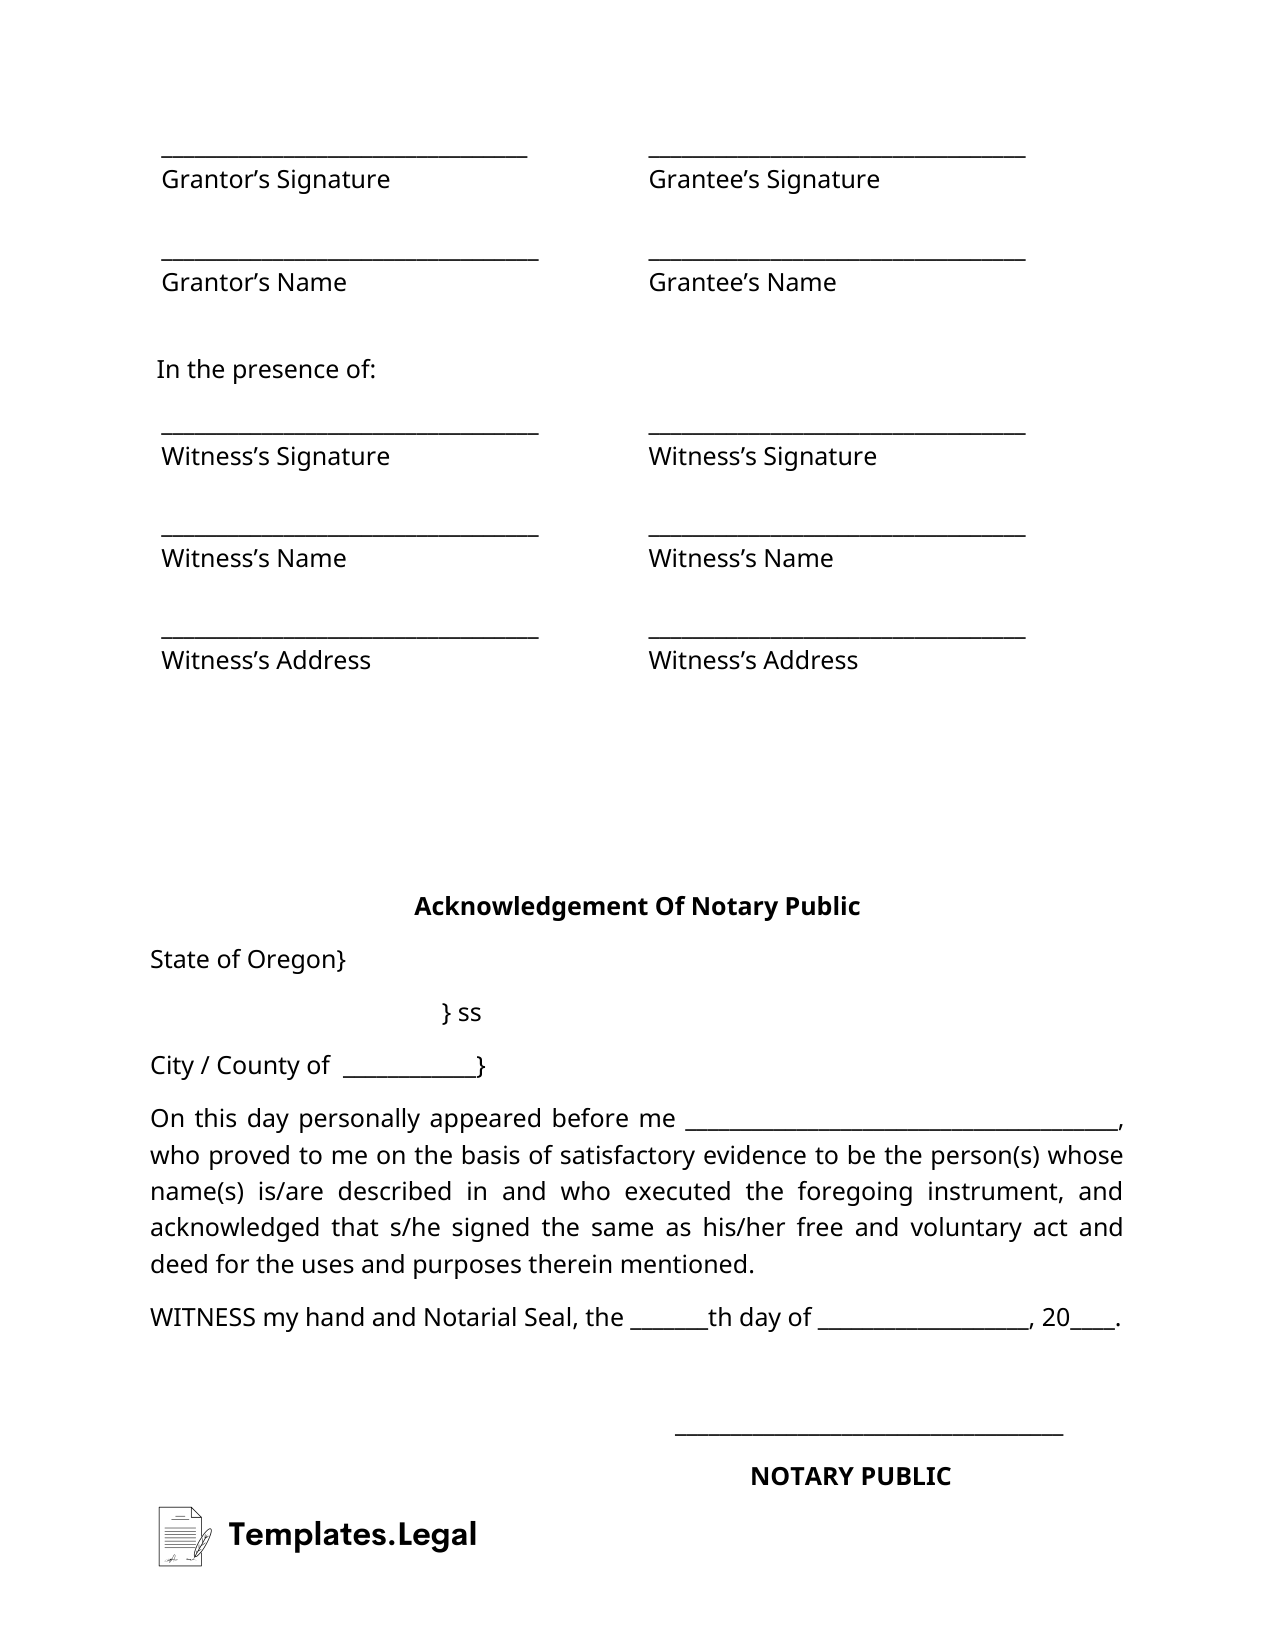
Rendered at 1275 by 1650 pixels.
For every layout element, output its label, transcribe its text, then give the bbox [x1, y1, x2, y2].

table_cell __________________________________ Witness’s Address [150, 609, 637, 677]
text ___________________________________ [600, 1406, 1125, 1439]
table_cell __________________________________ Grantee’s Name [637, 196, 1124, 298]
text WITNESS my hand and Notarial Seal, the _______th day of ___________________, 20____. [150, 1299, 1125, 1333]
text } ss [150, 995, 1125, 1029]
text On this day personally appeared before me _______________________________________, who proved to me on the basis of satisfactory evidence to be the person(s) whose name(s) is/are described in and who executed the foregoing instrument, and acknowledged that s/he signed the same as his/her free and voluntary act and deed for the uses and purposes therein mentioned. [150, 1101, 1125, 1281]
text Acknowledgement Of Notary Public [150, 889, 1125, 923]
text City / County of ____________} [150, 1048, 1125, 1082]
table_header __________________________________ Witness’s Signature [637, 404, 1124, 507]
table_cell __________________________________ Witness’s Name [150, 507, 637, 609]
text State of Oregon} [150, 942, 1125, 976]
table_header __________________________________ Grantee’s Signature [637, 128, 1124, 196]
table_cell __________________________________ Grantor’s Name [150, 196, 637, 298]
text In the presence of: [150, 351, 1125, 385]
table_header _________________________________ Grantor’s Signature [150, 128, 637, 196]
table_cell [1124, 196, 1275, 298]
table_cell __________________________________ Witness’s Address [637, 609, 1124, 677]
table_header [1124, 128, 1275, 196]
table_cell __________________________________ Witness’s Name [637, 507, 1124, 609]
table_header __________________________________ Witness’s Signature [150, 404, 637, 507]
text NOTARY PUBLIC [150, 1458, 1125, 1493]
